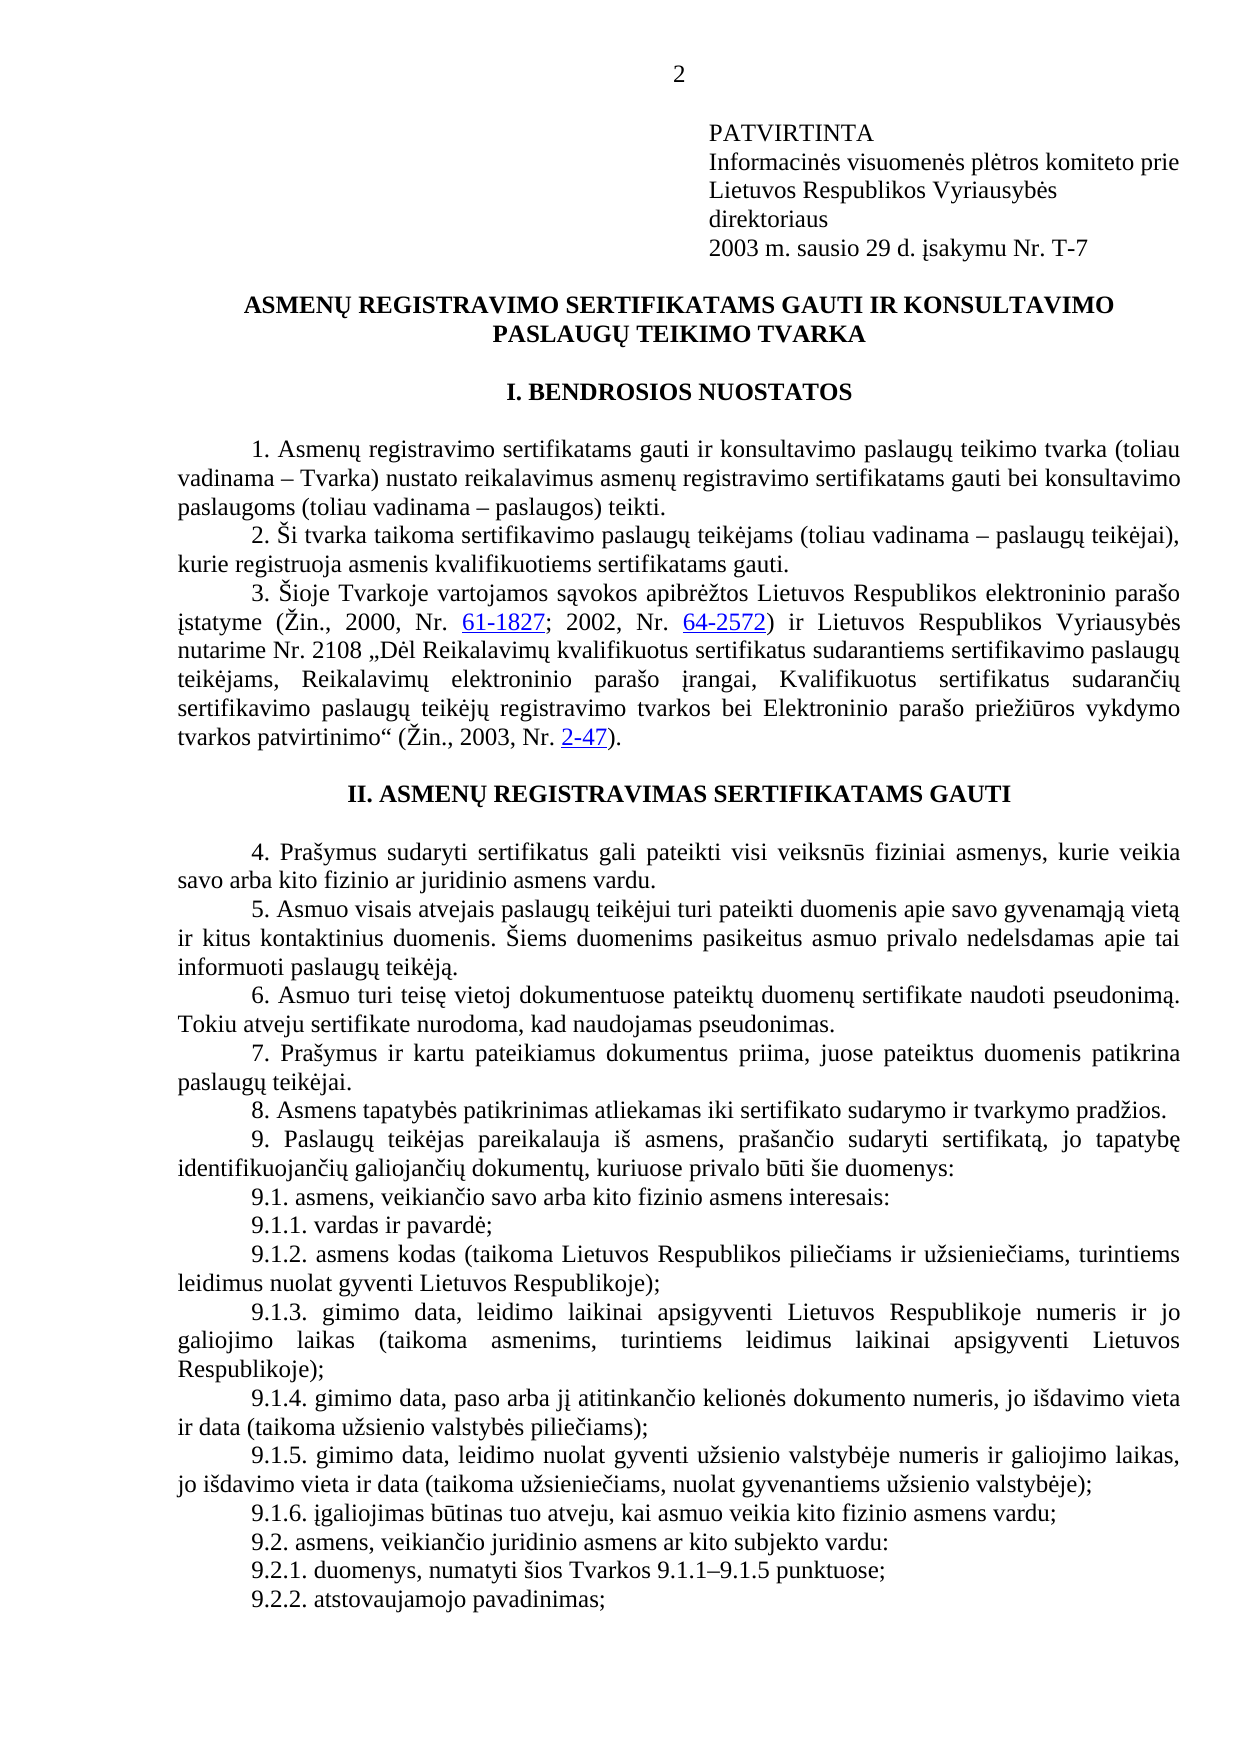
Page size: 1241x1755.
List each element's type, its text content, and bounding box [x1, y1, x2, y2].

text 9.1.4. gimimo data, paso arba jį atitinkančio kelionės dokumento numeris, jo išdavimo vieta ir data (taikoma užsienio valstybės piliečiams); [177, 1383, 1181, 1441]
text 9.2.1. duomenys, numatyti šios Tvarkos 9.1.1–9.1.5 punktuose; [177, 1556, 1181, 1584]
text 9.1.2. asmens kodas (taikoma Lietuvos Respublikos piliečiams ir užsieniečiams, turintiems leidimus nuolat gyventi Lietuvos Respublikoje); [177, 1239, 1181, 1297]
text 9. Paslaugų teikėjas pareikalauja iš asmens, prašančio sudaryti sertifikatą, jo tapatybę identifikuojančių galiojančių dokumentų, kuriuose privalo būti šie duomenys: [177, 1124, 1181, 1182]
text 9.1.1. vardas ir pavardė; [177, 1211, 1181, 1239]
text 2. Ši tvarka taikoma sertifikavimo paslaugų teikėjams (toliau vadinama – paslaugų teikėjai), kurie registruoja asmenis kvalifikuotiems sertifikatams gauti. [177, 521, 1181, 578]
text I. BENDROSIOS NUOSTATOS [177, 377, 1181, 406]
text 9.1. asmens, veikiančio savo arba kito fizinio asmens interesais: [177, 1182, 1181, 1211]
text 5. Asmuo visais atvejais paslaugų teikėjui turi pateikti duomenis apie savo gyvenamąją vietą ir kitus kontaktinius duomenis. Šiems duomenims pasikeitus asmuo privalo nedelsdamas apie tai informuoti paslaugų teikėją. [177, 894, 1181, 981]
text ASMENŲ REGISTRAVIMO SERTIFIKATAMS GAUTI IR KONSULTAVIMO PASLAUGŲ TEIKIMO TVARKA [177, 291, 1181, 348]
text II. ASMENŲ REGISTRAVIMAS SERTIFIKATAMS GAUTI [177, 779, 1181, 808]
text 8. Asmens tapatybės patikrinimas atliekamas iki sertifikato sudarymo ir tvarkymo pradžios. [177, 1096, 1181, 1124]
text 9.1.5. gimimo data, leidimo nuolat gyventi užsienio valstybėje numeris ir galiojimo laikas, jo išdavimo vieta ir data (taikoma užsieniečiams, nuolat gyvenantiems užsienio valstybėje); [177, 1441, 1181, 1498]
text direktoriaus [177, 204, 1181, 233]
text 7. Prašymus ir kartu pateikiamus dokumentus priima, juose pateiktus duomenis patikrina paslaugų teikėjai. [177, 1038, 1181, 1096]
text 9.2. asmens, veikiančio juridinio asmens ar kito subjekto vardu: [177, 1527, 1181, 1556]
text Informacinės visuomenės plėtros komiteto prie [177, 147, 1181, 176]
text PATVIRTINTA [177, 118, 1181, 147]
text 9.1.6. įgaliojimas būtinas tuo atveju, kai asmuo veikia kito fizinio asmens vardu; [177, 1498, 1181, 1527]
text 1. Asmenų registravimo sertifikatams gauti ir konsultavimo paslaugų teikimo tvarka (toliau vadinama – Tvarka) nustato reikalavimus asmenų registravimo sertifikatams gauti bei konsultavimo paslaugoms (toliau vadinama – paslaugos) teikti. [177, 434, 1181, 521]
text 9.2.2. atstovaujamojo pavadinimas; [177, 1584, 1181, 1613]
text 2003 m. sausio 29 d. įsakymu Nr. T-7 [177, 233, 1181, 262]
text 9.1.3. gimimo data, leidimo laikinai apsigyventi Lietuvos Respublikoje numeris ir jo galiojimo laikas (taikoma asmenims, turintiems leidimus laikinai apsigyventi Lietuvos Respublikoje); [177, 1297, 1181, 1383]
text Lietuvos Respublikos Vyriausybės [177, 176, 1181, 204]
text 3. Šioje Tvarkoje vartojamos sąvokos apibrėžtos Lietuvos Respublikos elektroninio parašo įstatyme (Žin., 2000, Nr. 61-1827; 2002, Nr. 64-2572) ir Lietuvos Respublikos Vyriausybės nutarime Nr. 2108 „Dėl Reikalavimų kvalifikuotus sertifikatus sudarantiems sertifikavimo paslaugų teikėjams, Reikalavimų elektroninio parašo įrangai, Kvalifikuotus sertifikatus sudarančių sertifikavimo paslaugų teikėjų registravimo tvarkos bei Elektroninio parašo priežiūros vykdymo tvarkos patvirtinimo“ (Žin., 2003, Nr. 2-47). [177, 578, 1181, 751]
text 4. Prašymus sudaryti sertifikatus gali pateikti visi veiksnūs fiziniai asmenys, kurie veikia savo arba kito fizinio ar juridinio asmens vardu. [177, 837, 1181, 894]
text 6. Asmuo turi teisę vietoj dokumentuose pateiktų duomenų sertifikate naudoti pseudonimą. Tokiu atveju sertifikate nurodoma, kad naudojamas pseudonimas. [177, 981, 1181, 1038]
